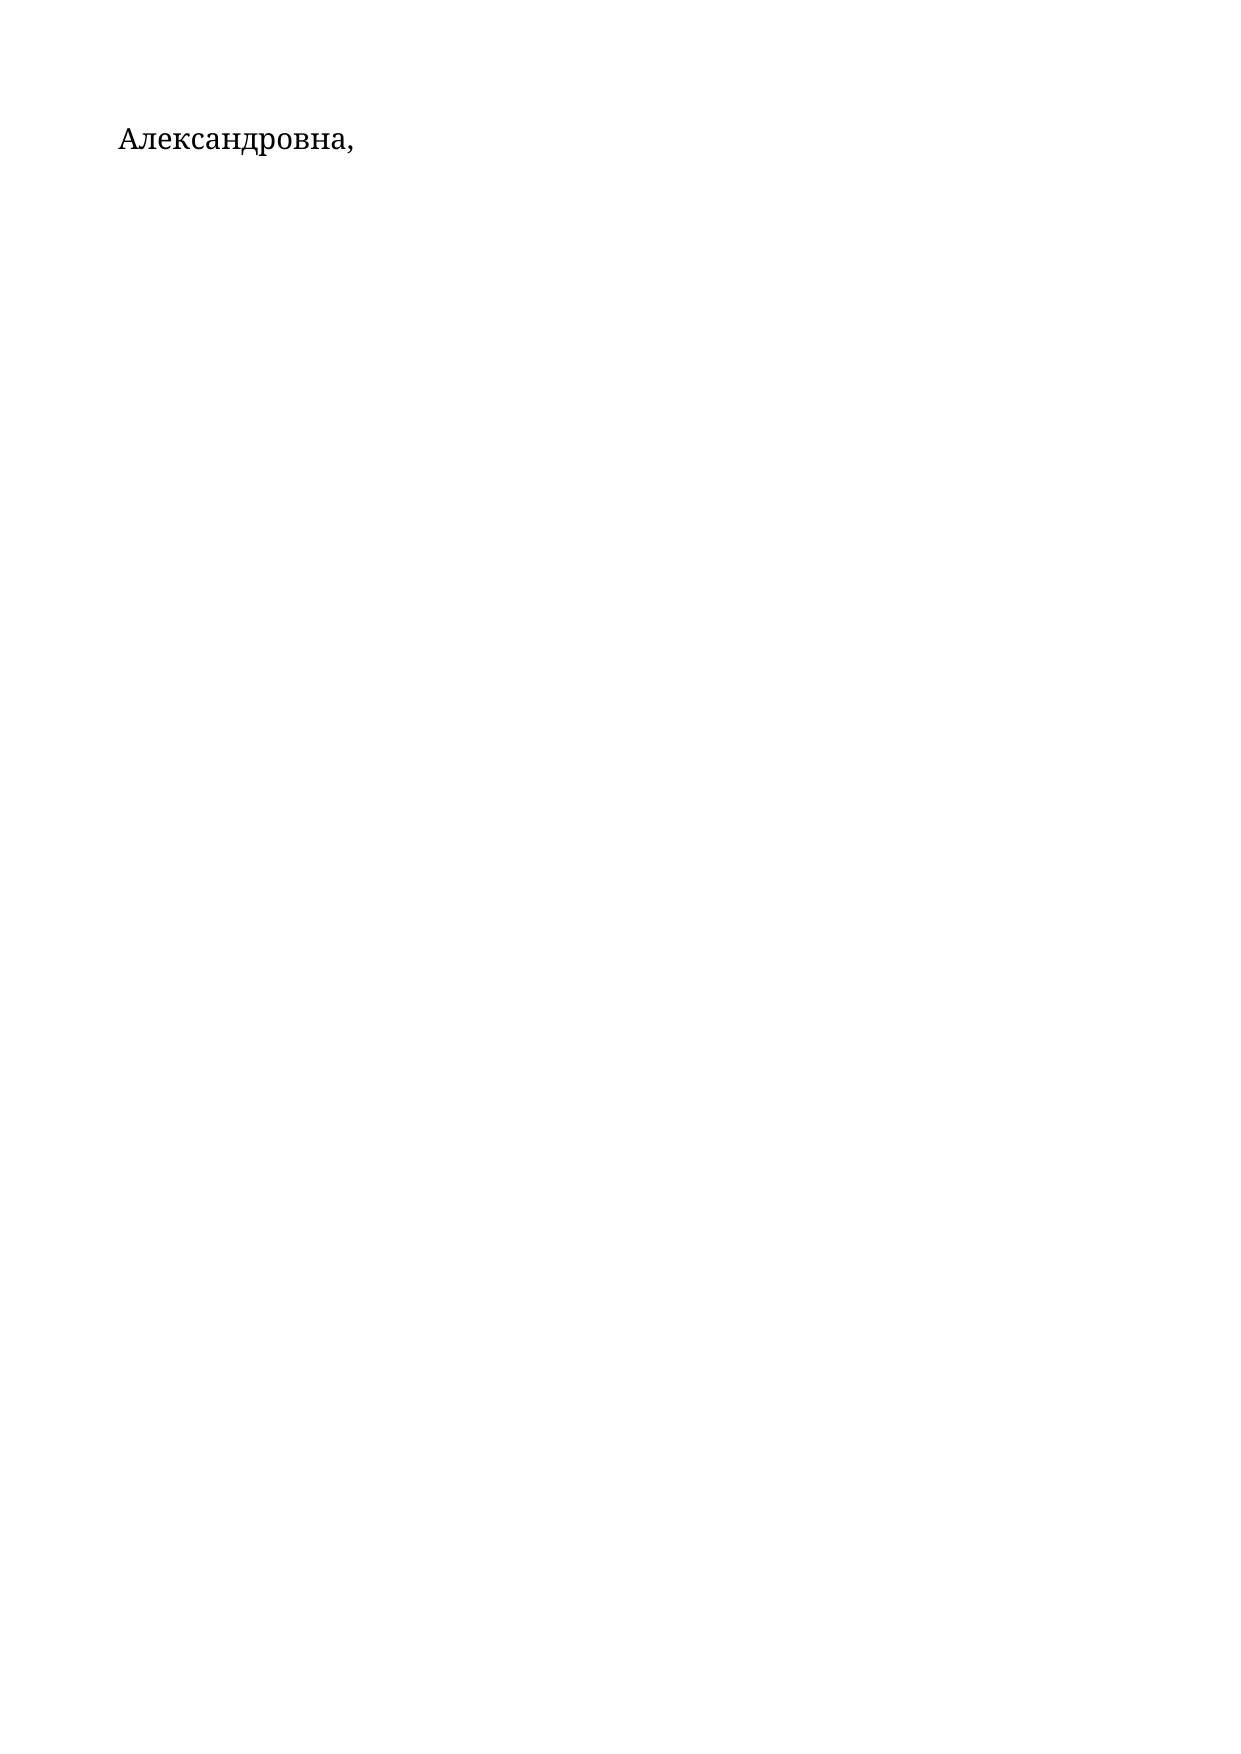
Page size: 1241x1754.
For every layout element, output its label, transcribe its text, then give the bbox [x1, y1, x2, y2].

text Александровна, [118, 118, 1122, 158]
